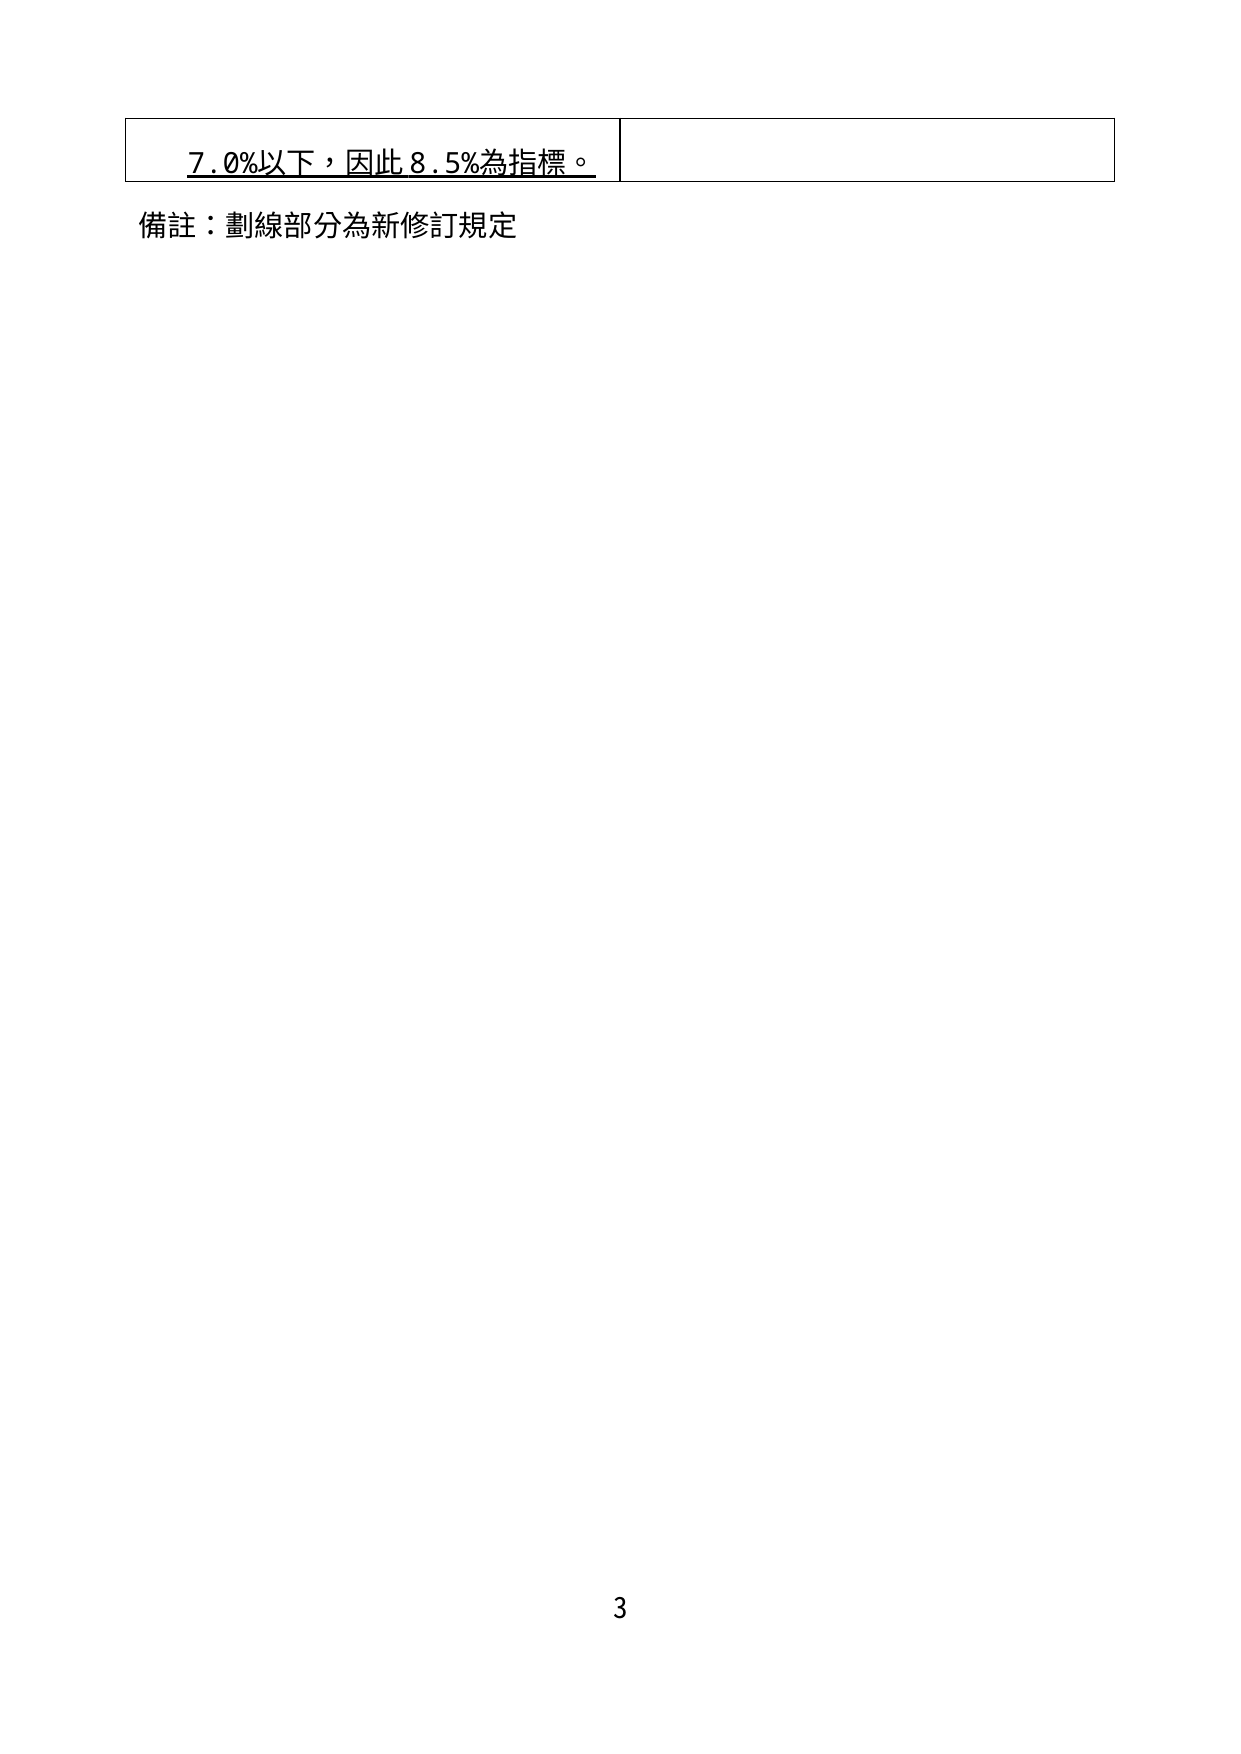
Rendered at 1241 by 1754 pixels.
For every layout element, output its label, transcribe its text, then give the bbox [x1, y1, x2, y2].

text 備註：劃線部分為新修訂規定 [50, 182, 1116, 245]
table_cell [621, 119, 1114, 181]
table_cell 13.19. Centella asiatica extract, plectranthus amboinicus extract外用製劑(如Fespixon cream)：(112/8/1) 限整形外科或皮膚科專科醫師使用。 限用於糖尿病足部傷口潰瘍(Wagner grade 2級)，接受積極血糖控制及清創手術後，其治療最大傷口面積不超過5cm2，且應符合下列所有條件： 糖尿病足部傷口潰瘍，傷口深及肌肉層且經抗生素藥膏或燙傷藥膏治療及使用傷口敷料12週後，該傷口癒合面積小於50%。 HbA1c<8.5%、albumin ≧ 3.0 g/dL。 治療前ABI（Ankle Brachial Index）≧0.9。 每年限申請1次，每次申請為2支，每次處方限1支。 排除條件: 急性發炎感染不穩定之傷口。 周邊動脈阻塞(peripheral artery disease,PAD)病人未施行經皮血管擴張術 (percutaneous transluminal angioplasty,PTA)治療者。 需經事前審查核准後使用；應附有HbA1c、albumin、ABI資料及相隔12週以上清創前後照片。 再次申請時除前條所需資料外，需加附前次治療後該傷口完全癒合之照片。 備註:積極血糖控制，係指糖化血色素不高於個別目標值1.5%以上，惟一般病人的糖化血色素目標值為7.0%以下，因此8.5%為指標。 [126, 119, 619, 181]
